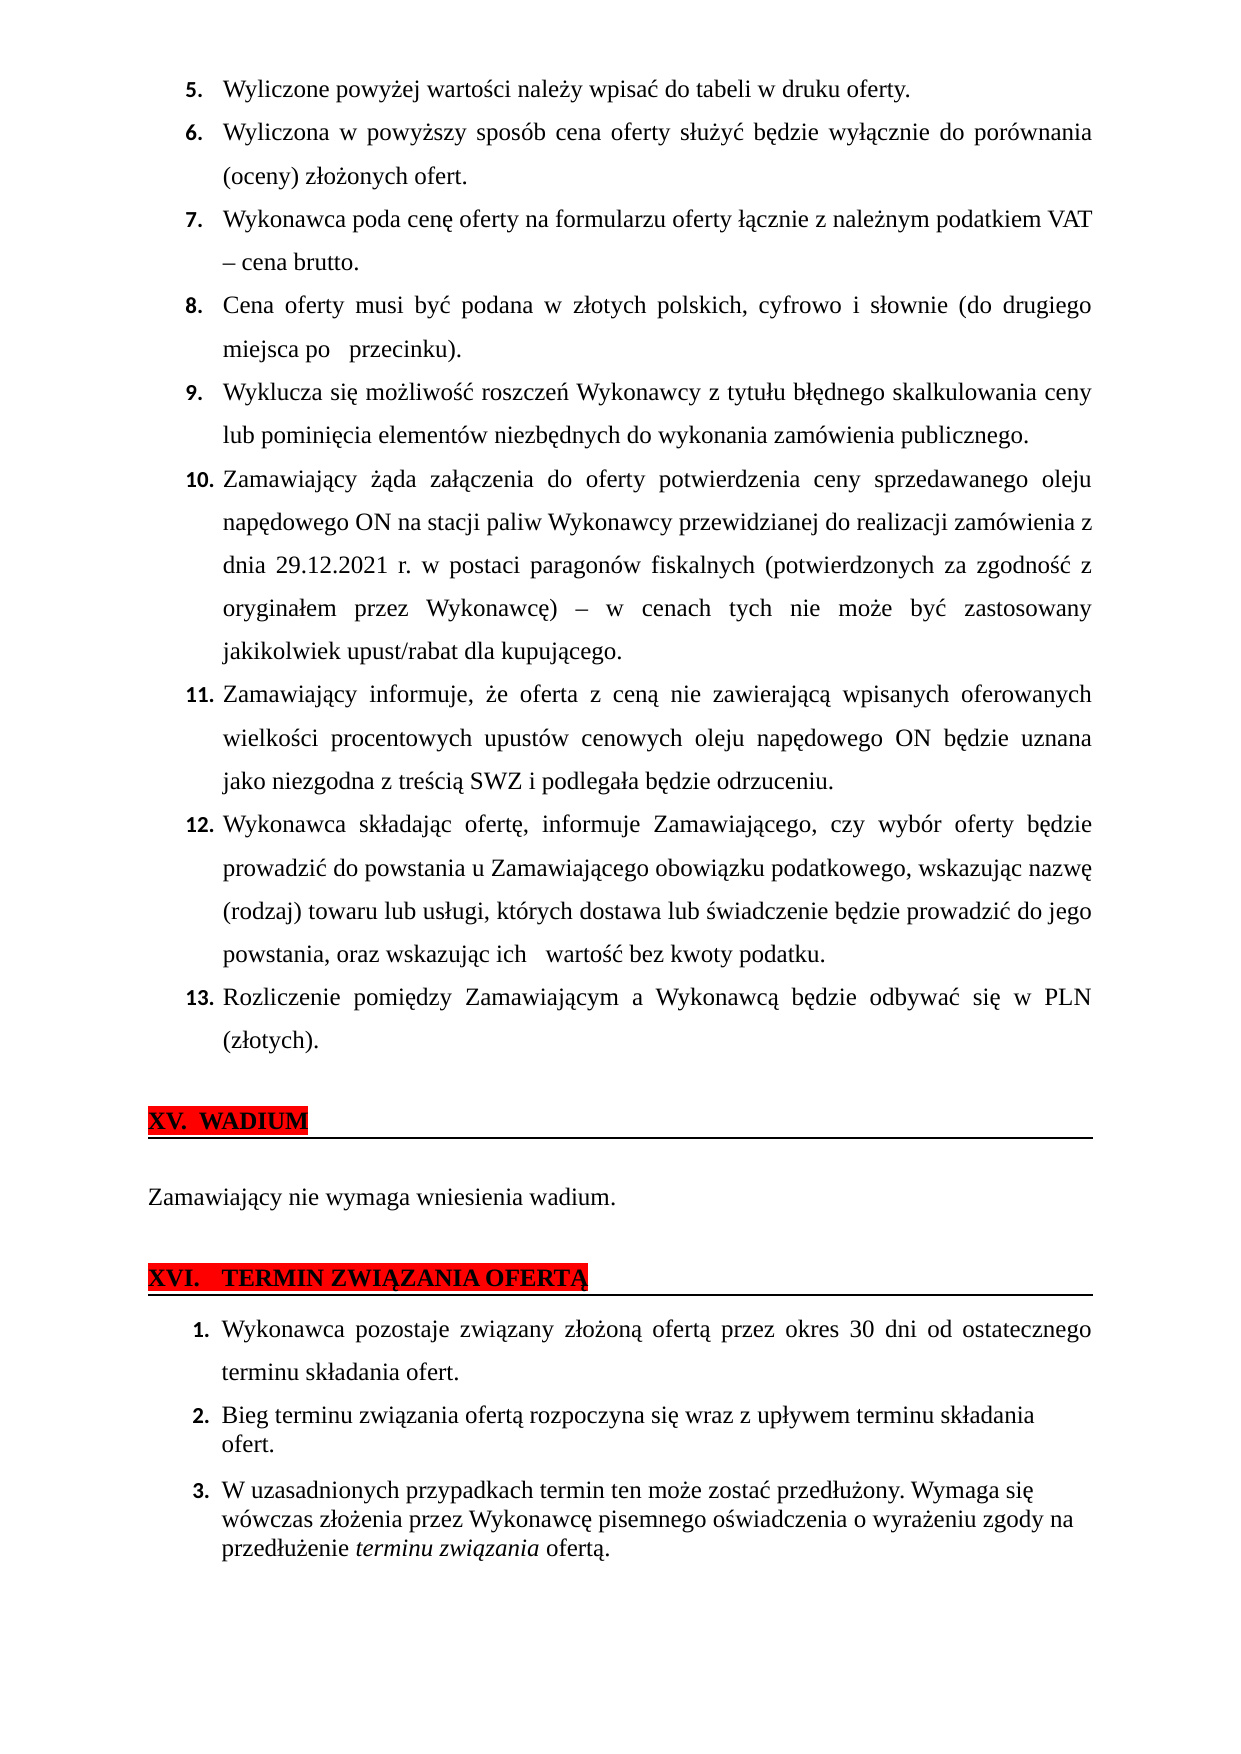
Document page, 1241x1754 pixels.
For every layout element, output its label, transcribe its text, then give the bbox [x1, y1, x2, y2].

list W uzasadnionych przypadkach termin ten może zostać przedłużony. Wymaga się wówczas złożenia przez Wykonawcę pisemnego oświadczenia o wyrażeniu zgody na przedłużenie terminu związania ofertą. [192, 1475, 1093, 1562]
list Wykonawca poda cenę oferty na formularzu oferty łącznie z należnym podatkiem VAT – cena brutto. [185, 204, 1093, 276]
list Zamawiający informuje, że oferta z ceną nie zawierającą wpisanych oferowanych wielkości procentowych upustów cenowych oleju napędowego ON będzie uznana jako niezgodna z treścią SWZ i podlegała będzie odrzuceniu. [185, 679, 1093, 795]
list Zamawiający żąda załączenia do oferty potwierdzenia ceny sprzedawanego oleju napędowego ON na stacji paliw Wykonawcy przewidzianej do realizacji zamówienia z dnia 29.12.2021 r. w postaci paragonów fiskalnych (potwierdzonych za zgodność z oryginałem przez Wykonawcę) – w cenach tych nie może być zastosowany jakikolwiek upust/rabat dla kupującego. [185, 464, 1093, 665]
text Zamawiający nie wymaga wniesienia wadium. [148, 1182, 1093, 1211]
list Wyklucza się możliwość roszczeń Wykonawcy z tytułu błędnego skalkulowania ceny lub pominięcia elementów niezbędnych do wykonania zamówienia publicznego. [185, 377, 1093, 449]
list Bieg terminu związania ofertą rozpoczyna się wraz z upływem terminu składania ofert. [192, 1400, 1093, 1458]
list Wykonawca składając ofertę, informuje Zamawiającego, czy wybór oferty będzie prowadzić do powstania u Zamawiającego obowiązku podatkowego, wskazując nazwę (rodzaj) towaru lub usługi, których dostawa lub świadczenie będzie prowadzić do jego powstania, oraz wskazując ich wartość bez kwoty podatku. [185, 809, 1093, 968]
list Wykonawca pozostaje związany złożoną ofertą przez okres 30 dni od ostatecznego terminu składania ofert. [192, 1314, 1093, 1386]
list Wyliczone powyżej wartości należy wpisać do tabeli w druku oferty. [185, 74, 1093, 103]
list Rozliczenie pomiędzy Zamawiającym a Wykonawcą będzie odbywać się w PLN (złotych). [185, 982, 1093, 1054]
text XVI. TERMIN ZWIĄZANIA OFERTĄ [148, 1263, 1093, 1294]
list Cena oferty musi być podana w złotych polskich, cyfrowo i słownie (do drugiego miejsca po przecinku). [185, 291, 1093, 363]
list Wyliczona w powyższy sposób cena oferty służyć będzie wyłącznie do porównania (oceny) złożonych ofert. [185, 117, 1093, 189]
text XV. WADIUM [148, 1106, 1093, 1137]
